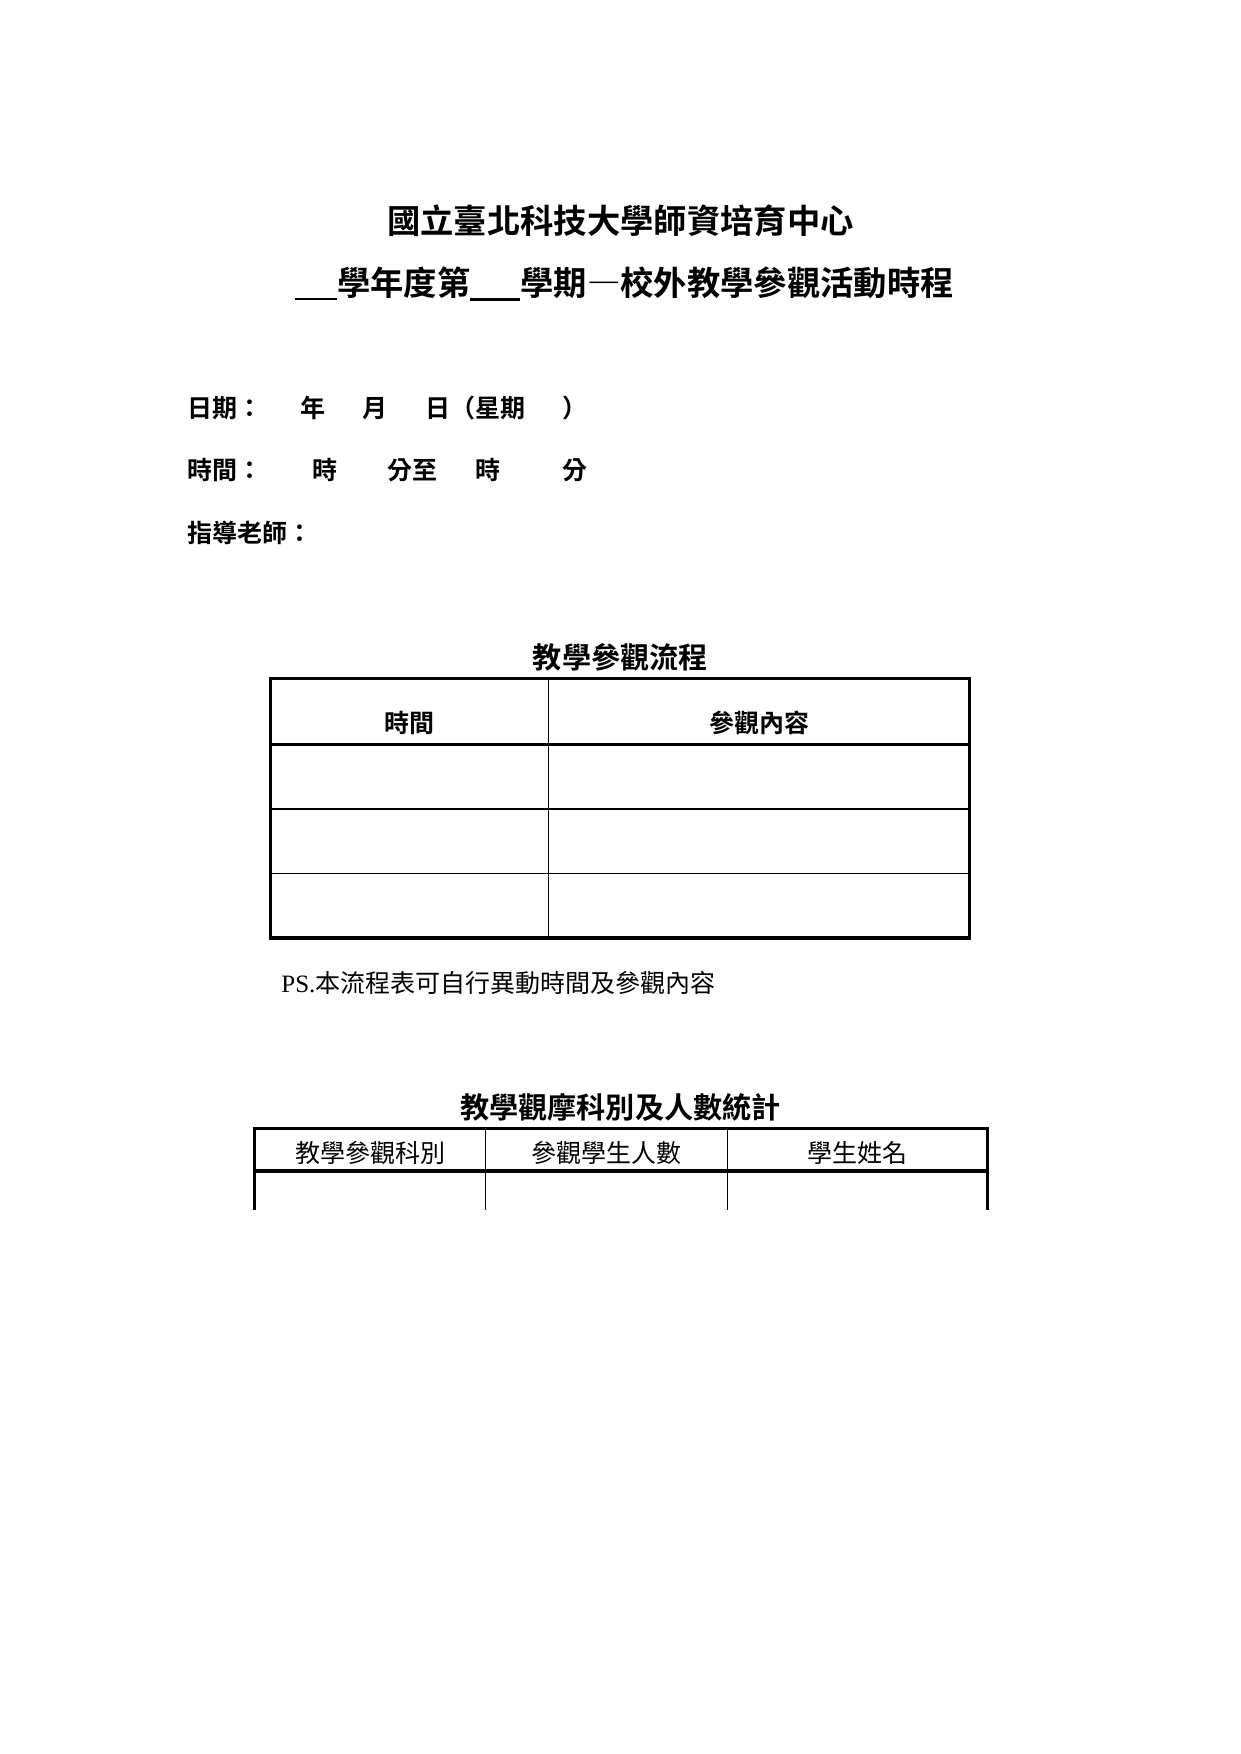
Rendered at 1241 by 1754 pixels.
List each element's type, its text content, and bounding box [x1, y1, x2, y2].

table_header 參觀內容 [549, 680, 968, 743]
text 教學觀摩科別及人數統計 [187, 1064, 1053, 1127]
table_cell [728, 1173, 986, 1210]
text 教學參觀流程 [187, 614, 1053, 677]
text 國立臺北科技大學師資培育中心 [187, 177, 1053, 239]
text 指導老師： [187, 489, 1053, 552]
table_header 參觀學生人數 [486, 1130, 727, 1169]
table_cell [549, 874, 968, 936]
table_cell [549, 810, 968, 872]
table_cell [256, 1173, 485, 1210]
table_header 教學參觀科別 [256, 1130, 485, 1169]
text 時間： 時 分至 時 分 [187, 427, 1053, 489]
table_header 時間 [272, 680, 548, 743]
table_cell [272, 746, 548, 808]
table_cell [272, 810, 548, 872]
text PS.本流程表可自行異動時間及參觀內容 [281, 939, 1053, 1002]
table_cell [486, 1173, 727, 1210]
table_header 學生姓名 [728, 1130, 986, 1169]
text 日期： 年 月 日（星期 ） [187, 364, 1053, 427]
text 學年度第 學期—校外教學參觀活動時程 [187, 239, 1053, 302]
table_cell [549, 746, 968, 808]
table_cell [272, 874, 548, 936]
